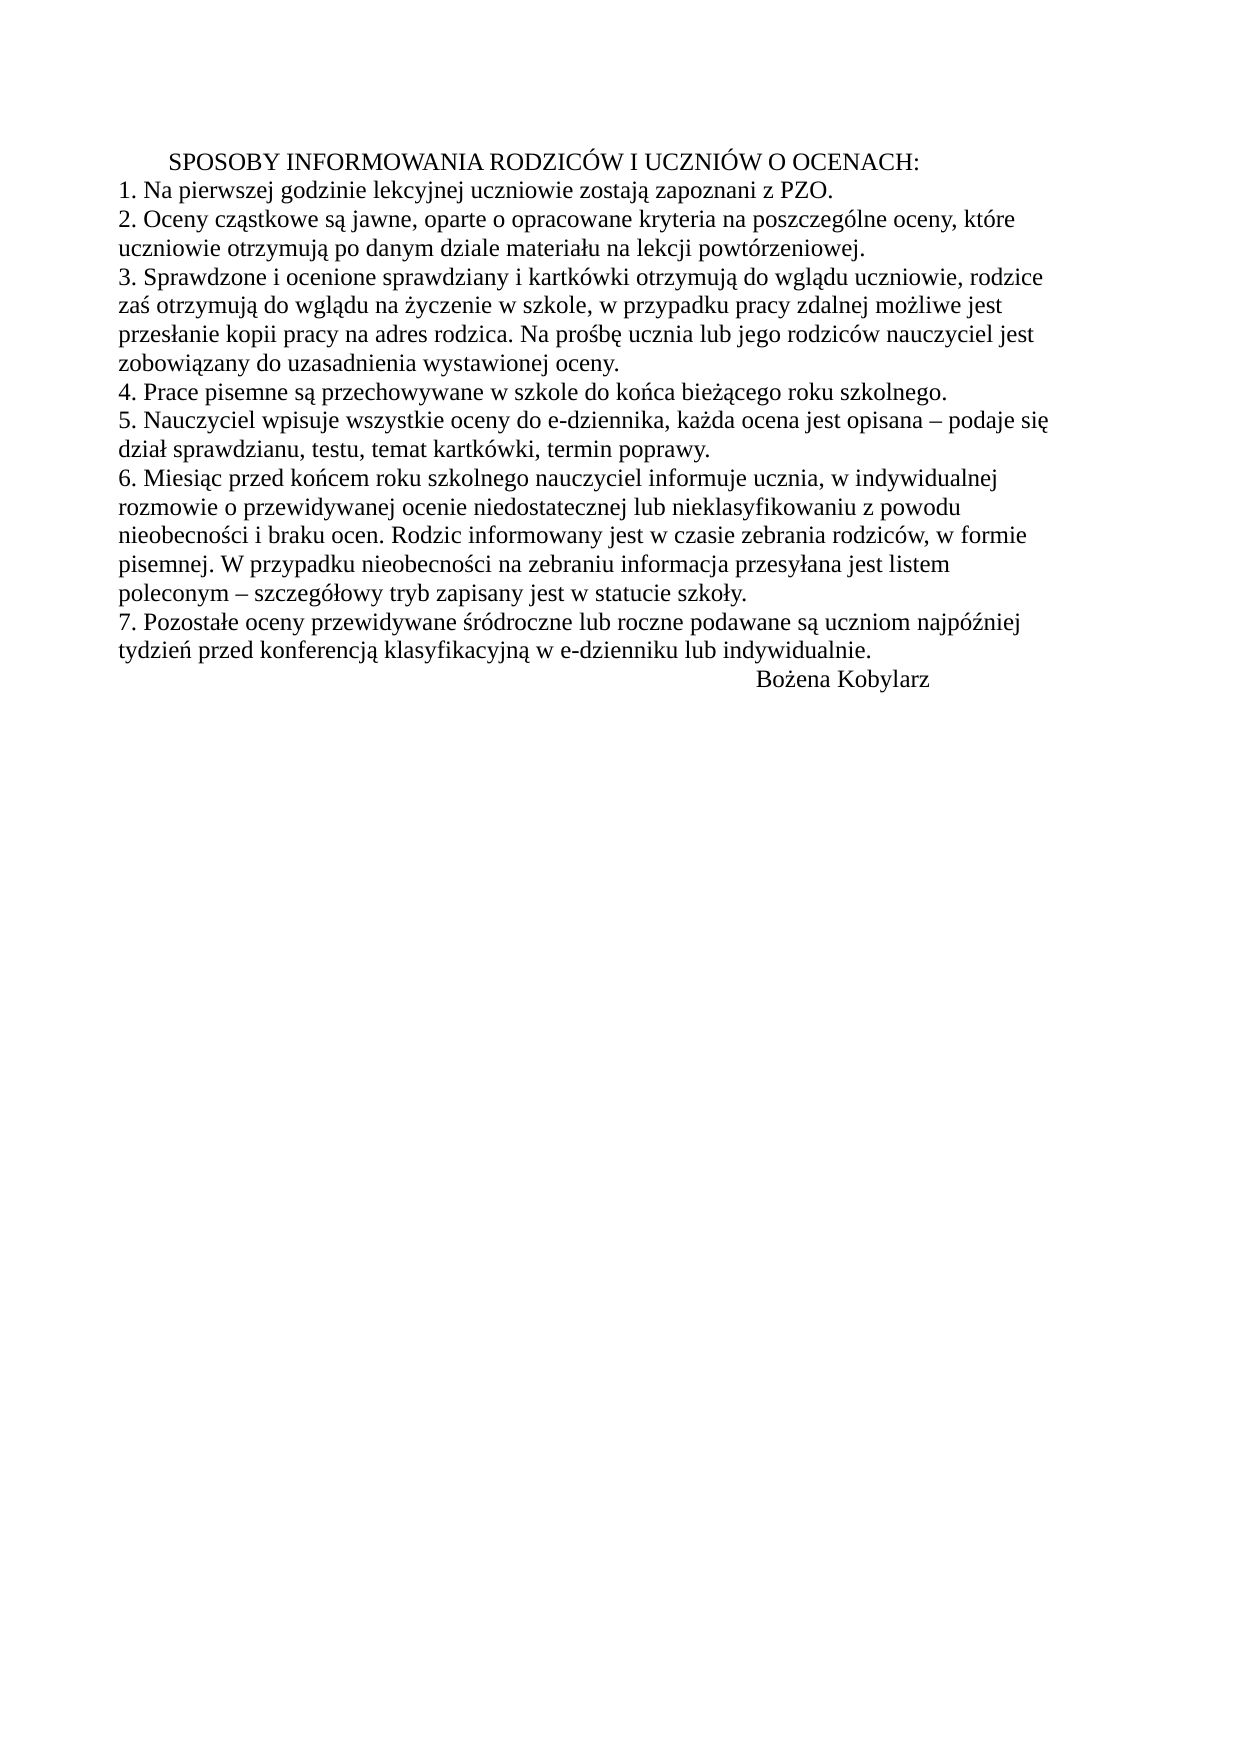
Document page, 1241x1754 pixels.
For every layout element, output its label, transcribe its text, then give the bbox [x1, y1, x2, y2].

text Bożena Kobylarz [118, 664, 1122, 693]
text 4. Prace pisemne są przechowywane w szkole do końca bieżącego roku szkolnego. [118, 377, 1122, 406]
text zobowiązany do uzasadnienia wystawionej oceny. [118, 348, 1122, 377]
text pisemnej. W przypadku nieobecności na zebraniu informacja przesyłana jest listem [118, 549, 1122, 578]
text uczniowie otrzymują po danym dziale materiału na lekcji powtórzeniowej. [118, 233, 1122, 262]
text rozmowie o przewidywanej ocenie niedostatecznej lub nieklasyfikowaniu z powodu [118, 492, 1122, 521]
text 6. Miesiąc przed końcem roku szkolnego nauczyciel informuje ucznia, w indywidualnej [118, 463, 1122, 492]
text nieobecności i braku ocen. Rodzic informowany jest w czasie zebrania rodziców, w formie [118, 521, 1122, 549]
text 5. Nauczyciel wpisuje wszystkie oceny do e-dziennika, każda ocena jest opisana – podaje się [118, 406, 1122, 434]
text 3. Sprawdzone i ocenione sprawdziany i kartkówki otrzymują do wglądu uczniowie, rodzice [118, 262, 1122, 291]
text przesłanie kopii pracy na adres rodzica. Na prośbę ucznia lub jego rodziców nauczyciel jest [118, 319, 1122, 348]
text poleconym – szczegółowy tryb zapisany jest w statucie szkoły. [118, 578, 1122, 607]
text zaś otrzymują do wglądu na życzenie w szkole, w przypadku pracy zdalnej możliwe jest [118, 291, 1122, 319]
text 7. Pozostałe oceny przewidywane śródroczne lub roczne podawane są uczniom najpóźniej [118, 607, 1122, 636]
text SPOSOBY INFORMOWANIA RODZICÓW I UCZNIÓW O OCENACH: [118, 147, 1122, 176]
text dział sprawdzianu, testu, temat kartkówki, termin poprawy. [118, 434, 1122, 463]
text tydzień przed konferencją klasyfikacyjną w e-dzienniku lub indywidualnie. [118, 636, 1122, 664]
text 2. Oceny cząstkowe są jawne, oparte o opracowane kryteria na poszczególne oceny, które [118, 204, 1122, 233]
text 1. Na pierwszej godzinie lekcyjnej uczniowie zostają zapoznani z PZO. [118, 176, 1122, 204]
